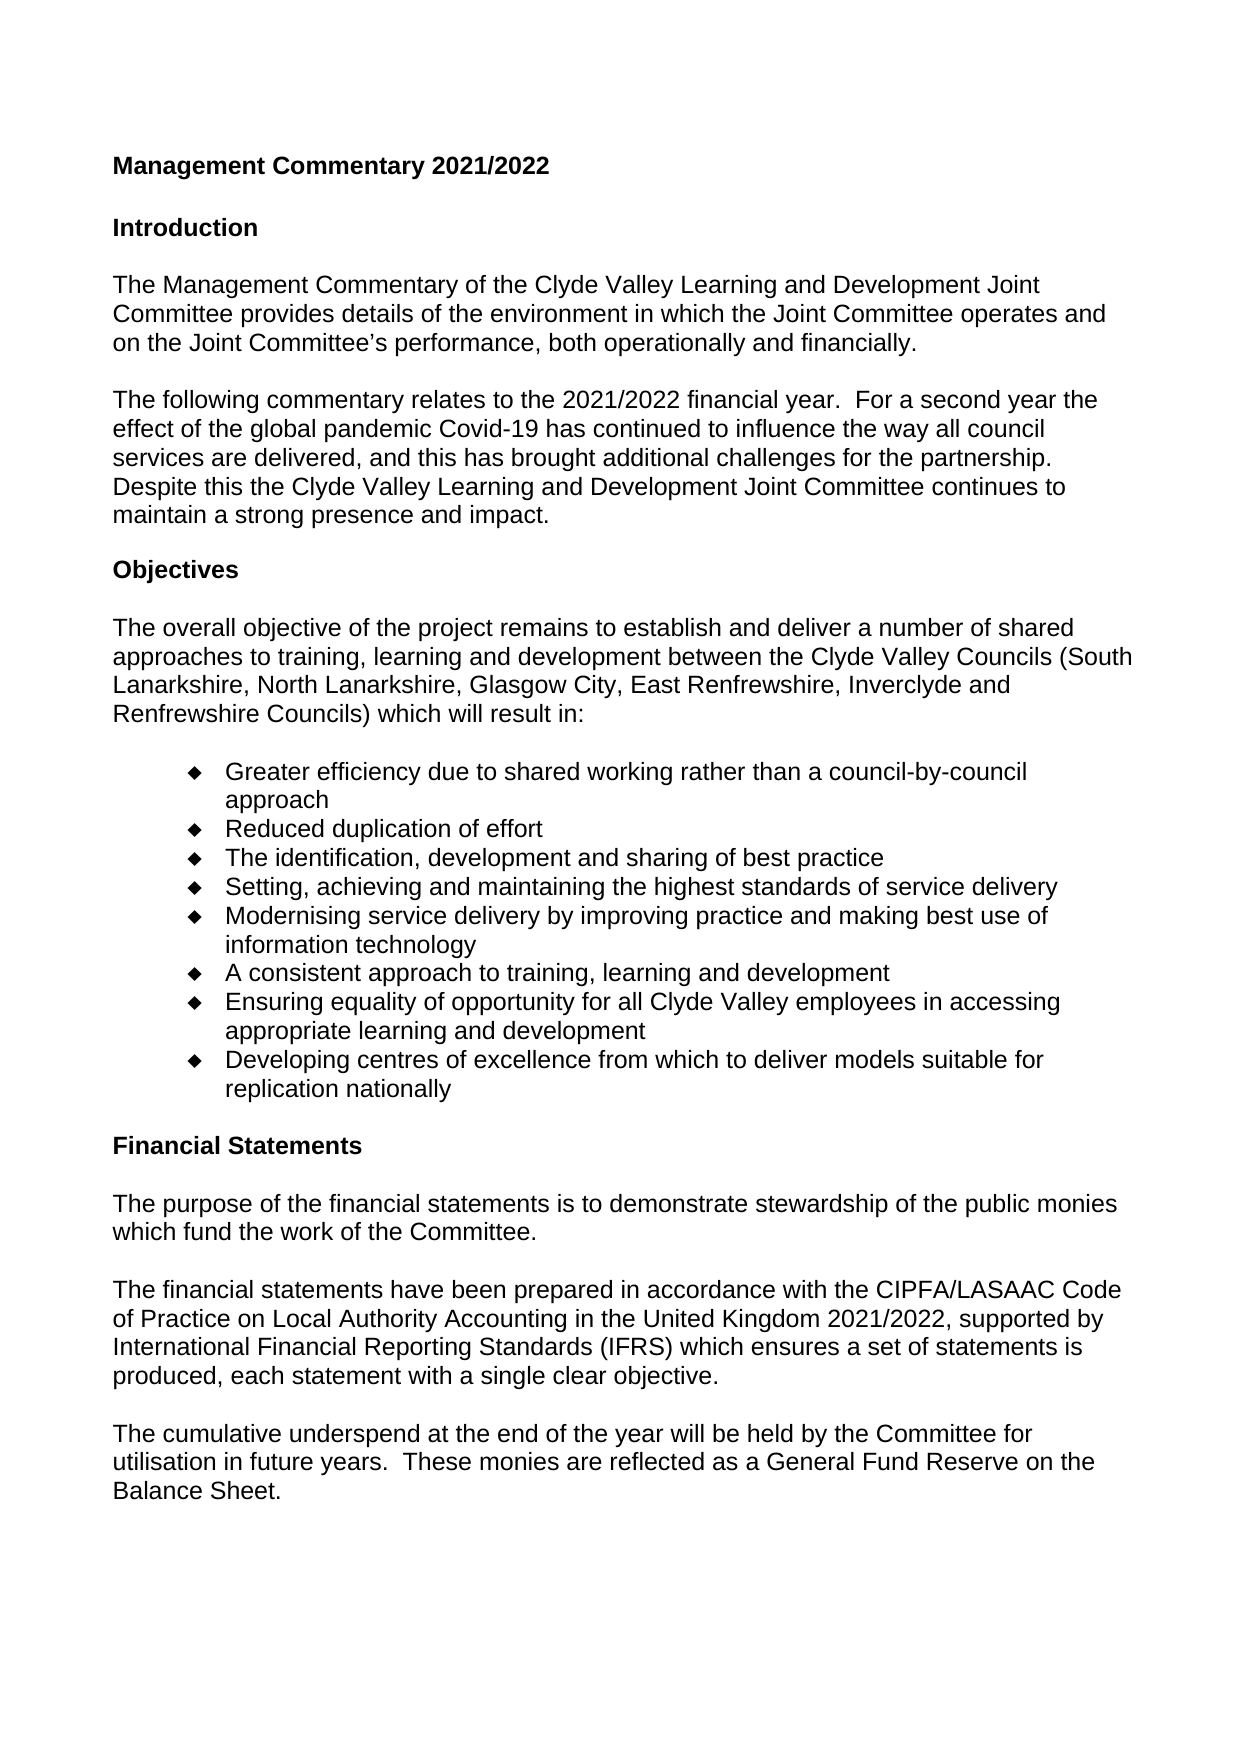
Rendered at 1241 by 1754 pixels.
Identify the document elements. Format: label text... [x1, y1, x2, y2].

list Developing centres of excellence from which to deliver models suitable for replication nationally [187, 1045, 1137, 1102]
text Objectives [112, 555, 1137, 584]
list Greater efficiency due to shared working rather than a council-by-council approach [187, 757, 1137, 814]
text The Management Commentary of the Clyde Valley Learning and Development Joint Committee provides details of the environment in which the Joint Committee operates and on the Joint Committee’s performance, both operationally and financially. [112, 270, 1137, 356]
text The following commentary relates to the 2021/2022 financial year. For a second year the effect of the global pandemic Covid-19 has continued to influence the way all council services are delivered, and this has brought additional challenges for the partnership. Despite this the Clyde Valley Learning and Development Joint Committee continues to maintain a strong presence and impact. [112, 385, 1137, 529]
text Introduction [112, 213, 1137, 241]
list A consistent approach to training, learning and development [187, 958, 1137, 987]
list The identification, development and sharing of best practice [187, 843, 1137, 872]
text The cumulative underspend at the end of the year will be held by the Committee for utilisation in future years. These monies are reflected as a General Fund Reserve on the Balance Sheet. [112, 1419, 1137, 1505]
list Setting, achieving and maintaining the highest standards of service delivery [187, 872, 1137, 901]
text Financial Statements [112, 1131, 1137, 1160]
text The financial statements have been prepared in accordance with the CIPFA/LASAAC Code of Practice on Local Authority Accounting in the United Kingdom 2021/2022, supported by International Financial Reporting Standards (IFRS) which ensures a set of statements is produced, each statement with a single clear objective. [112, 1275, 1137, 1390]
text The purpose of the financial statements is to demonstrate stewardship of the public monies which fund the work of the Committee. [112, 1189, 1137, 1246]
list Reduced duplication of effort [187, 814, 1137, 843]
list Modernising service delivery by improving practice and making best use of information technology [187, 901, 1137, 958]
list Ensuring equality of opportunity for all Clyde Valley employees in accessing appropriate learning and development [187, 987, 1137, 1045]
subtitle Management Commentary 2021/2022 [112, 151, 1137, 180]
text The overall objective of the project remains to establish and deliver a number of shared approaches to training, learning and development between the Clyde Valley Councils (South Lanarkshire, North Lanarkshire, Glasgow City, East Renfrewshire, Inverclyde and Renfrewshire Councils) which will result in: [112, 613, 1137, 728]
